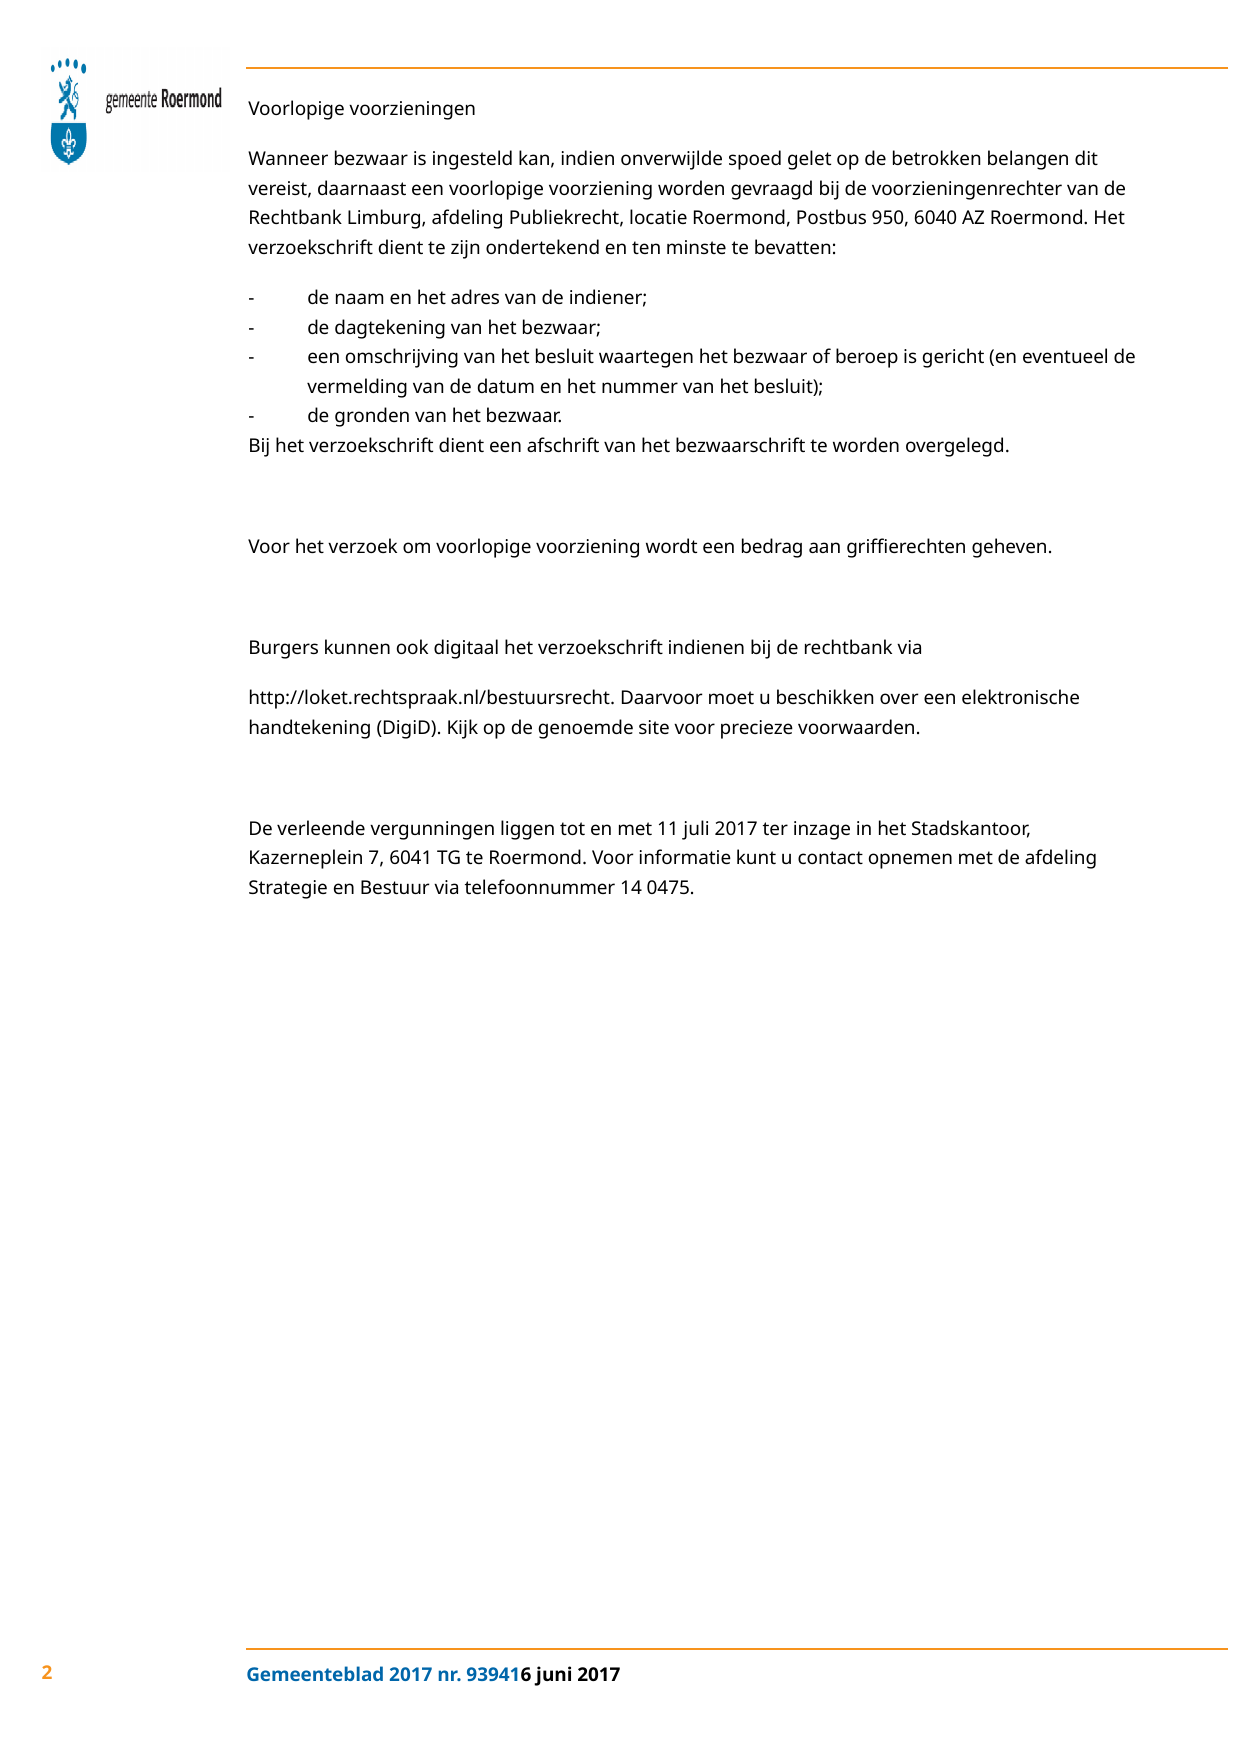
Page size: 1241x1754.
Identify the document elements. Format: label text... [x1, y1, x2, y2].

list een omschrijving van het besluit waartegen het bezwaar of beroep is gericht (en eventueel de vermelding van de datum en het nummer van het besluit); [248, 343, 1152, 399]
list de gronden van het bezwaar. [248, 403, 1152, 428]
text Burgers kunnen ook digitaal het verzoekschrift indienen bij de rechtbank via [248, 634, 1152, 660]
text Bij het verzoekschrift dient een afschrift van het bezwaarschrift te worden overgelegd. [248, 432, 1152, 458]
text Voorlopige voorzieningen [248, 95, 1152, 121]
text Voor het verzoek om voorlopige voorziening wordt een bedrag aan griffierechten geheven. [248, 533, 1152, 559]
list de dagtekening van het bezwaar; [248, 314, 1152, 340]
text http://loket.rechtspraak.nl/bestuursrecht. Daarvoor moet u beschikken over een elektronische handtekening (DigiD). Kijk op de genoemde site voor precieze voorwaarden. [248, 684, 1152, 740]
list de naam en het adres van de indiener; [248, 284, 1152, 310]
text De verleende vergunningen liggen tot en met 11 juli 2017 ter inzage in het Stadskantoor, Kazerneplein 7, 6041 TG te Roermond. Voor informatie kunt u contact opnemen met de afdeling Strategie en Bestuur via telefoonnummer 14 0475. [248, 815, 1152, 900]
picture [41, 47, 231, 172]
text Wanneer bezwaar is ingesteld kan, indien onverwijlde spoed gelet op de betrokken belangen dit vereist, daarnaast een voorlopige voorziening worden gevraagd bij de voorzieningenrechter van de Rechtbank Limburg, afdeling Publiekrecht, locatie Roermond, Postbus 950, 6040 AZ Roermond. Het verzoekschrift dient te zijn ondertekend en ten minste te bevatten: [248, 145, 1152, 260]
